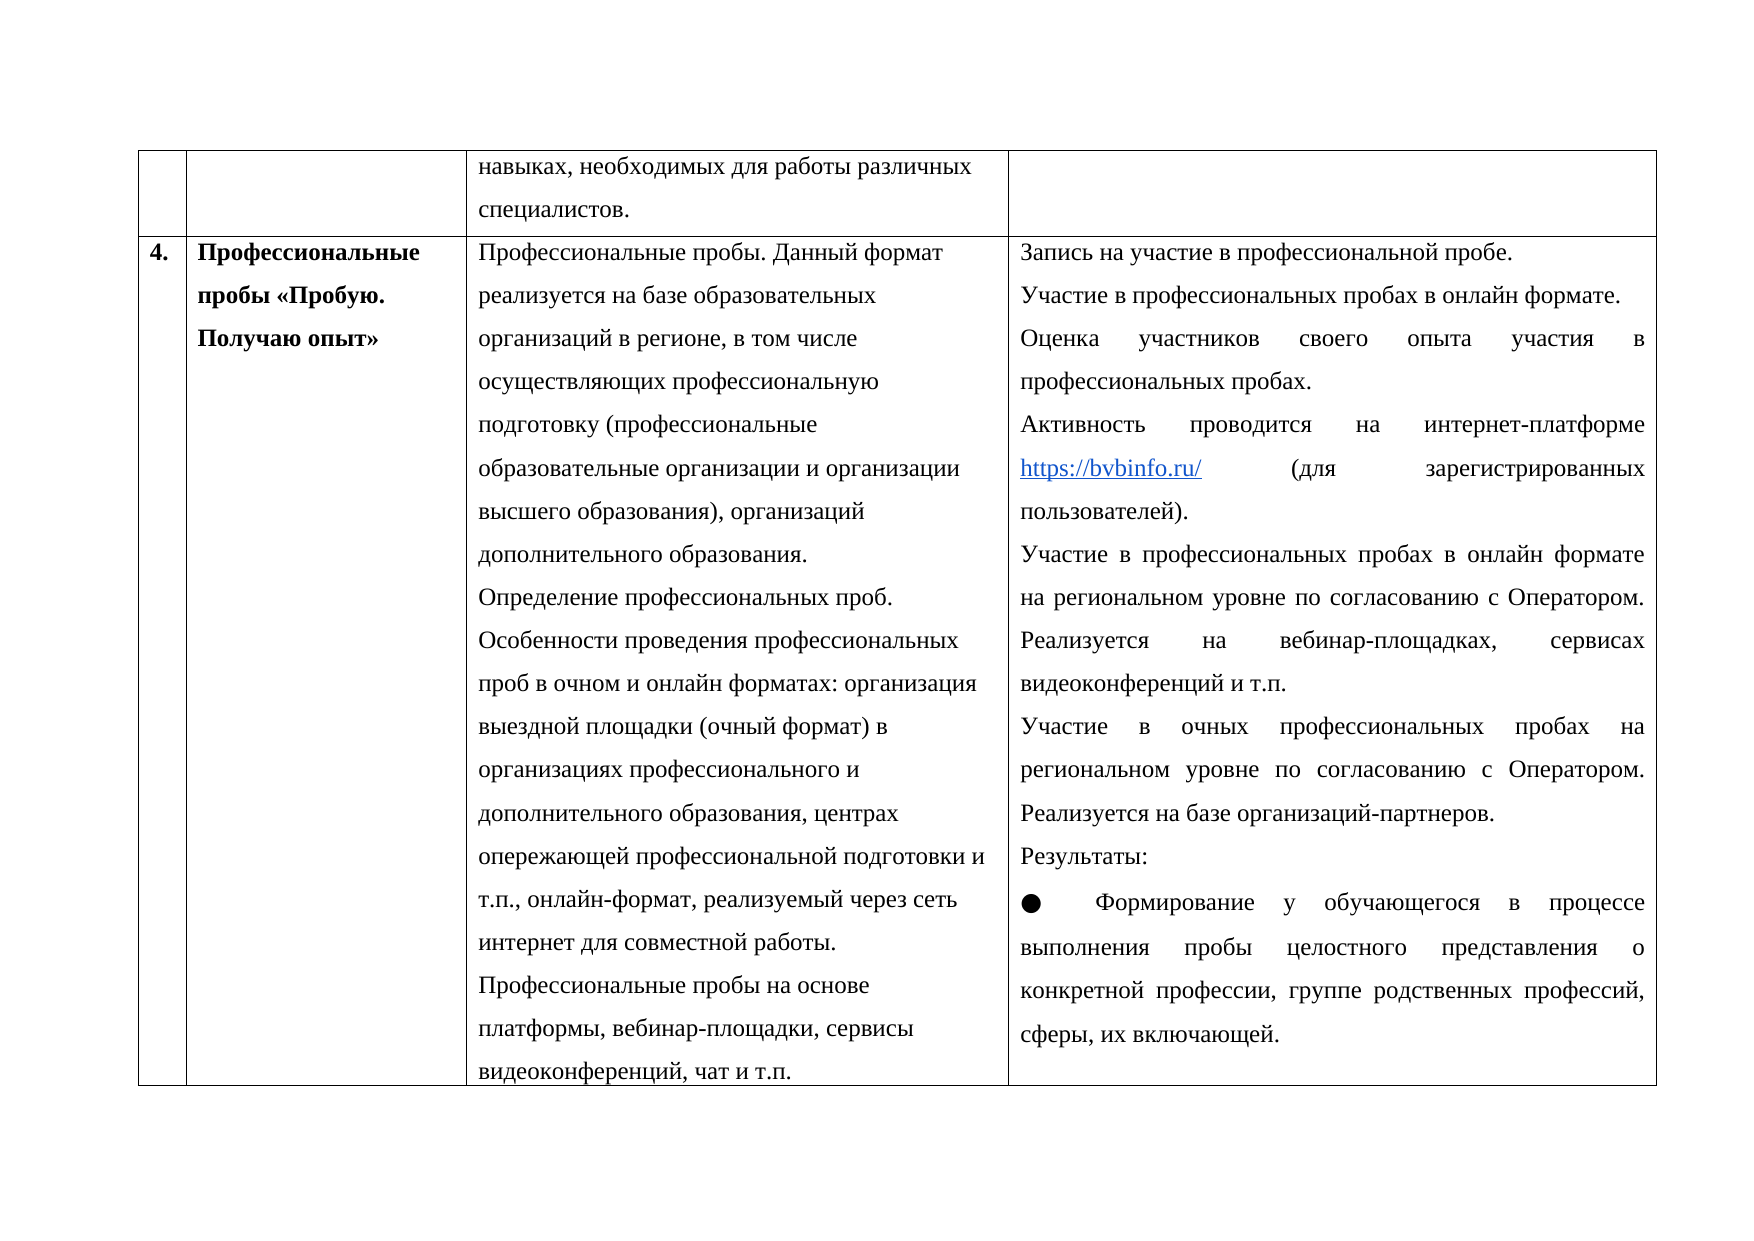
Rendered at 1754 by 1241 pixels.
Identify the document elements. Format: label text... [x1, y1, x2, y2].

table_cell навыках, необходимых для работы различных специалистов. [467, 151, 1008, 236]
table_cell [1009, 151, 1656, 236]
table_cell [187, 151, 466, 236]
table_cell Запись на участие в профессиональной пробе. Участие в профессиональных пробах в онлайн формате. Оценка участников своего опыта участия в профессиональных пробах. Активность проводится на интернет-платформе https://bvbinfo.ru/ (для зарегистрированных пользователей). Участие в профессиональных пробах в онлайн формате на региональном уровне по согласованию с Оператором. Реализуется на вебинар-площадках, сервисах видеоконференций и т.п. Участие в очных профессиональных пробах на региональном уровне по согласованию с Оператором. Реализуется на базе организаций-партнеров. Результаты: Формирование у обучающегося в процессе выполнения пробы целостного представления о конкретной профессии, группе родственных профессий, сферы, их включающей. Развитие интересов, склонностей, способностей, профессионально важных качеств личности обучающегося. Готовность обучающегося к выбору профессии. [1009, 237, 1656, 1085]
table_cell [139, 151, 186, 236]
table_cell 4. [139, 237, 186, 1085]
table_cell Профессиональные пробы. Данный формат реализуется на базе образовательных организаций в регионе, в том числе осуществляющих профессиональную подготовку (профессиональные образовательные организации и организации высшего образования), организаций дополнительного образования. Определение профессиональных проб. Особенности проведения профессиональных проб в очном и онлайн форматах: организация выездной площадки (очный формат) в организациях профессионального и дополнительного образования, центрах опережающей профессиональной подготовки и т.п., онлайн-формат, реализуемый через сеть интернет для совместной работы. Профессиональные пробы на основе платформы, вебинар-площадки, сервисы видеоконференций, чат и т.п. [467, 237, 1008, 1085]
table_cell Профессиональные пробы «Пробую. Получаю опыт» [187, 237, 466, 1085]
